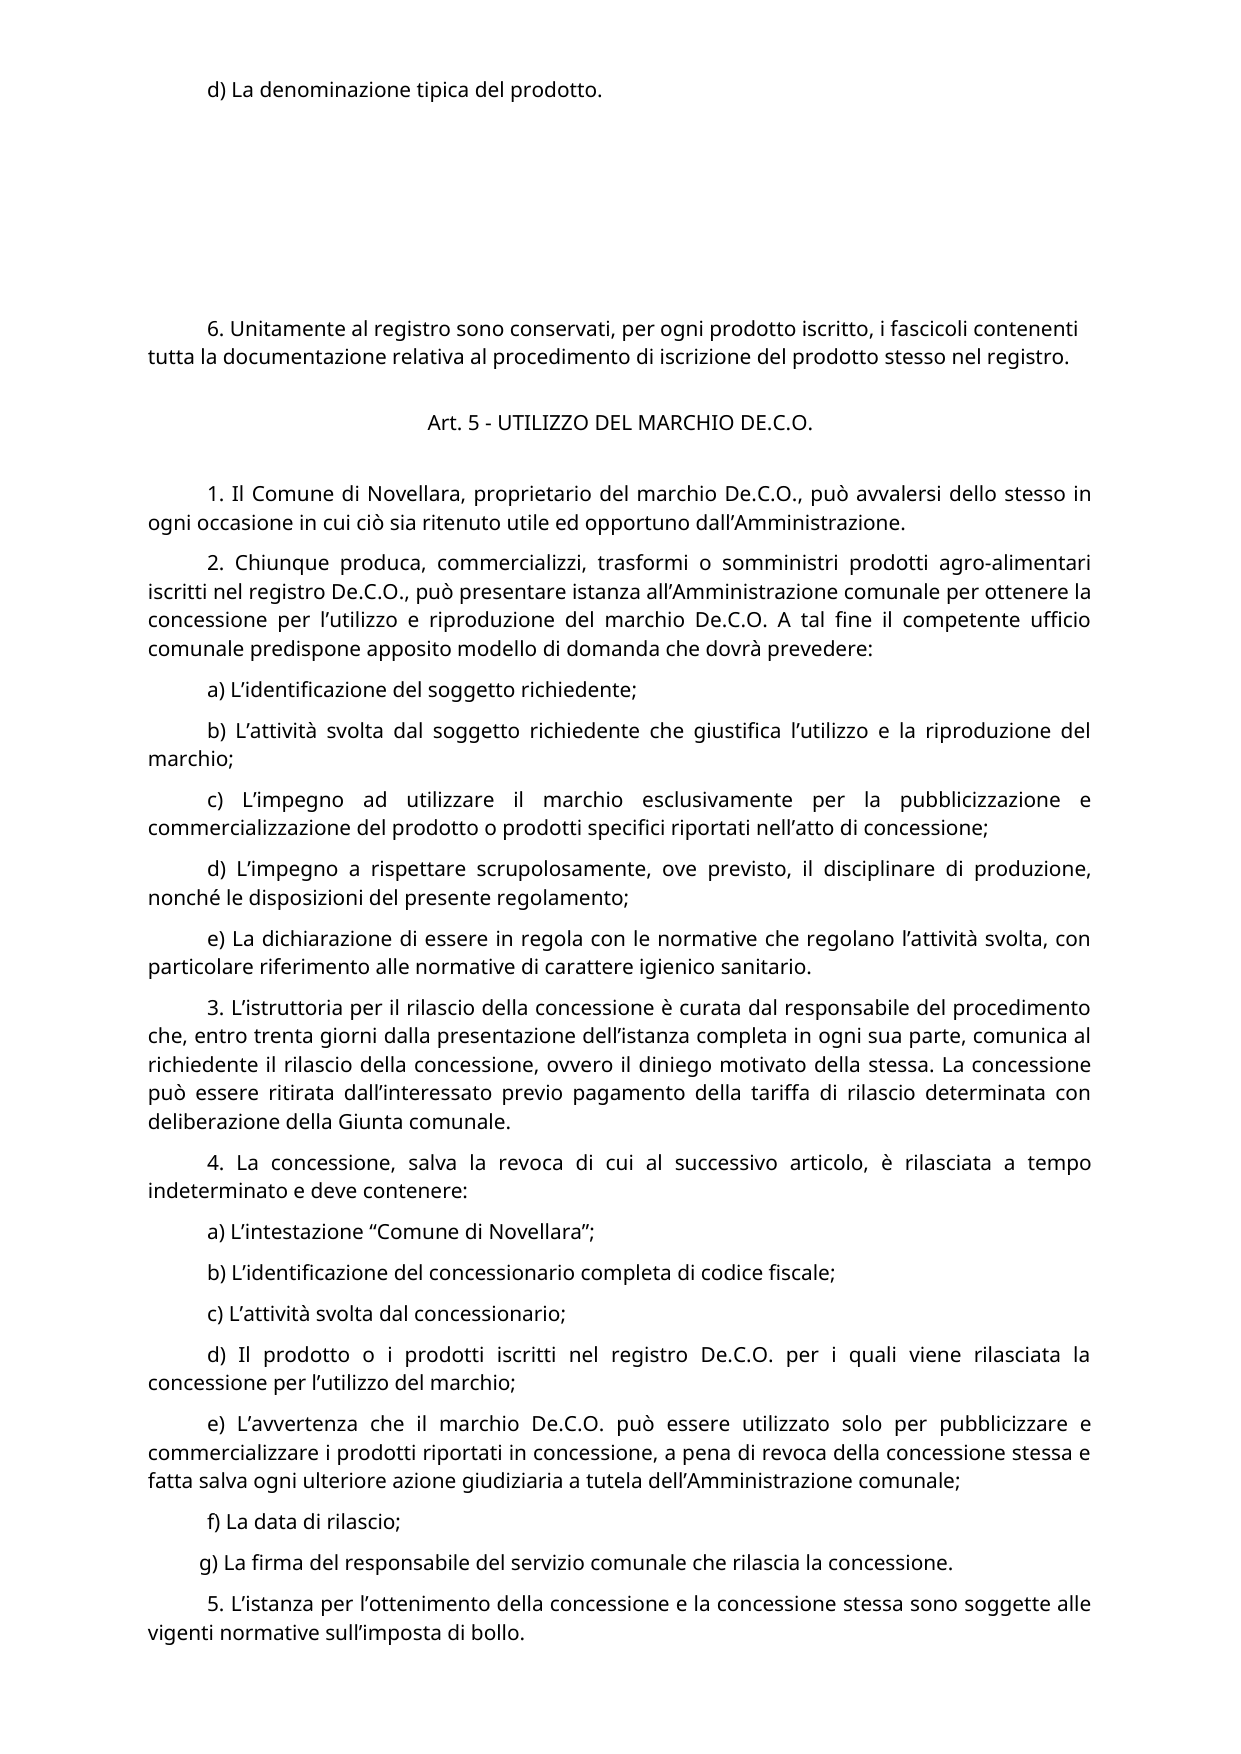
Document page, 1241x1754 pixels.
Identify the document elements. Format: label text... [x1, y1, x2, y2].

text a) L’intestazione “Comune di Novellara”; [148, 1217, 1092, 1246]
text e) La dichiarazione di essere in regola con le normative che regolano l’attività svolta, con particolare riferimento alle normative di carattere igienico sanitario. [148, 924, 1092, 981]
text 4. La concessione, salva la revoca di cui al successivo articolo, è rilasciata a tempo indeterminato e deve contenere: [148, 1148, 1092, 1205]
text 5. L’istanza per l’ottenimento della concessione e la concessione stessa sono soggette alle vigenti normative sull’imposta di bollo. [148, 1589, 1092, 1646]
text d) La denominazione tipica del prodotto. [148, 75, 1092, 103]
subtitle Art. 5 - UTILIZZO DEL MARCHIO DE.C.O. [148, 408, 1092, 437]
text 1. Il Comune di Novellara, proprietario del marchio De.C.O., può avvalersi dello stesso in ogni occasione in cui ciò sia ritenuto utile ed opportuno dall’Amministrazione. [148, 479, 1092, 536]
text d) Il prodotto o i prodotti iscritti nel registro De.C.O. per i quali viene rilasciata la concessione per l’utilizzo del marchio; [148, 1340, 1092, 1397]
text c) L’impegno ad utilizzare il marchio esclusivamente per la pubblicizzazione e commercializzazione del prodotto o prodotti specifici riportati nell’atto di concessione; [148, 785, 1092, 842]
text 2. Chiunque produca, commercializzi, trasformi o somministri prodotti agro-alimentari iscritti nel registro De.C.O., può presentare istanza all’Amministrazione comunale per ottenere la concessione per l’utilizzo e riproduzione del marchio De.C.O. A tal fine il competente ufficio comunale predispone apposito modello di domanda che dovrà prevedere: [148, 548, 1092, 662]
text g) La firma del responsabile del servizio comunale che rilascia la concessione. [177, 1548, 1092, 1577]
text d) L’impegno a rispettare scrupolosamente, ove previsto, il disciplinare di produzione, nonché le disposizioni del presente regolamento; [148, 854, 1092, 911]
text b) L’identificazione del concessionario completa di codice fiscale; [148, 1258, 1092, 1287]
text 6. Unitamente al registro sono conservati, per ogni prodotto iscritto, i fascicoli contenenti tutta la documentazione relativa al procedimento di iscrizione del prodotto stesso nel registro. [148, 314, 1092, 371]
text a) L’identificazione del soggetto richiedente; [148, 675, 1092, 703]
text c) L’attività svolta dal concessionario; [148, 1299, 1092, 1328]
text 3. L’istruttoria per il rilascio della concessione è curata dal responsabile del procedimento che, entro trenta giorni dalla presentazione dell’istanza completa in ogni sua parte, comunica al richiedente il rilascio della concessione, ovvero il diniego motivato della stessa. La concessione può essere ritirata dall’interessato previo pagamento della tariffa di rilascio determinata con deliberazione della Giunta comunale. [148, 993, 1092, 1135]
text b) L’attività svolta dal soggetto richiedente che giustifica l’utilizzo e la riproduzione del marchio; [148, 716, 1092, 773]
text e) L’avvertenza che il marchio De.C.O. può essere utilizzato solo per pubblicizzare e commercializzare i prodotti riportati in concessione, a pena di revoca della concessione stessa e fatta salva ogni ulteriore azione giudiziaria a tutela dell’Amministrazione comunale; [148, 1409, 1092, 1495]
text f) La data di rilascio; [148, 1507, 1092, 1536]
